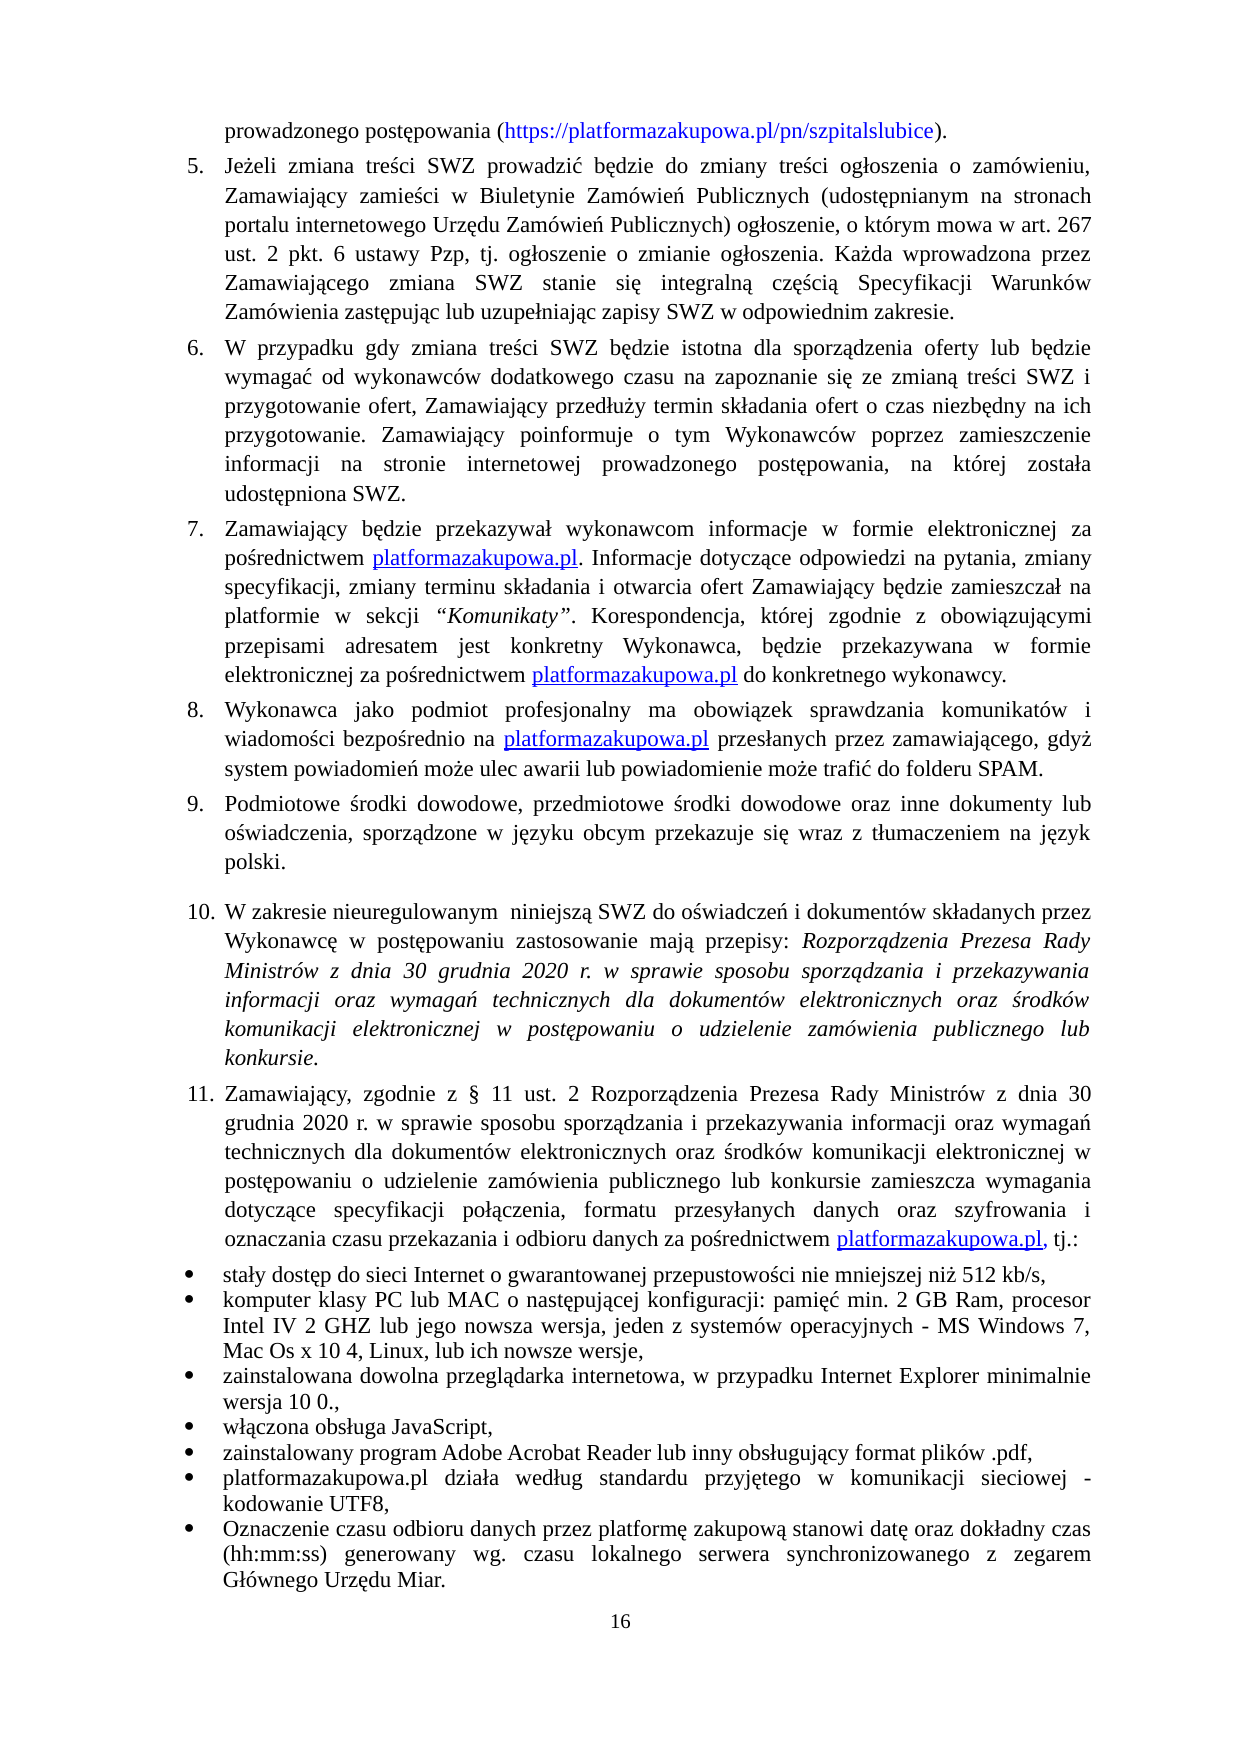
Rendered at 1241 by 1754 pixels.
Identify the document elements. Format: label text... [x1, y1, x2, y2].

list Wykonawca jako podmiot profesjonalny ma obowiązek sprawdzania komunikatów i wiadomości bezpośrednio na platformazakupowa.pl przesłanych przez zamawiającego, gdyż system powiadomień może ulec awarii lub powiadomienie może trafić do folderu SPAM. [187, 697, 1093, 781]
list Jeżeli zmiana treści SWZ prowadzić będzie do zmiany treści ogłoszenia o zamówieniu, Zamawiający zamieści w Biuletynie Zamówień Publicznych (udostępnianym na stronach portalu internetowego Urzędu Zamówień Publicznych) ogłoszenie, o którym mowa w art. 267 ust. 2 pkt. 6 ustawy Pzp, tj. ogłoszenie o zmianie ogłoszenia. Każda wprowadzona przez Zamawiającego zmiana SWZ stanie się integralną częścią Specyfikacji Warunków Zamówienia zastępując lub uzupełniając zapisy SWZ w odpowiednim zakresie. [187, 153, 1093, 325]
list Podmiotowe środki dowodowe, przedmiotowe środki dowodowe oraz inne dokumenty lub oświadczenia, sporządzone w języku obcym przekazuje się wraz z tłumaczeniem na język polski. [187, 791, 1093, 875]
list zainstalowana dowolna przeglądarka internetowa, w przypadku Internet Explorer minimalnie wersja 10 0., [185, 1363, 1093, 1414]
list Oznaczenie czasu odbioru danych przez platformę zakupową stanowi datę oraz dokładny czas (hh:mm:ss) generowany wg. czasu lokalnego serwera synchronizowanego z zegarem Głównego Urzędu Miar. [185, 1516, 1093, 1592]
list platformazakupowa.pl działa według standardu przyjętego w komunikacji sieciowej - kodowanie UTF8, [185, 1465, 1093, 1516]
list prowadzonego postępowania (https://platformazakupowa.pl/pn/szpitalslubice). [187, 118, 1093, 143]
list stały dostęp do sieci Internet o gwarantowanej przepustowości nie mniejszej niż 512 kb/s, [185, 1262, 1093, 1287]
list Zamawiający, zgodnie z § 11 ust. 2 Rozporządzenia Prezesa Rady Ministrów z dnia 30 grudnia 2020 r. w sprawie sposobu sporządzania i przekazywania informacji oraz wymagań technicznych dla dokumentów elektronicznych oraz środków komunikacji elektronicznej w postępowaniu o udzielenie zamówienia publicznego lub konkursie zamieszcza wymagania dotyczące specyfikacji połączenia, formatu przesyłanych danych oraz szyfrowania i oznaczania czasu przekazania i odbioru danych za pośrednictwem platformazakupowa.pl, tj.: [187, 1081, 1093, 1252]
list W zakresie nieuregulowanym niniejszą SWZ do oświadczeń i dokumentów składanych przez Wykonawcę w postępowaniu zastosowanie mają przepisy: Rozporządzenia Prezesa Rady Ministrów z dnia 30 grudnia 2020 r. w sprawie sposobu sporządzania i przekazywania informacji oraz wymagań technicznych dla dokumentów elektronicznych oraz środków komunikacji elektronicznej w postępowaniu o udzielenie zamówienia publicznego lub konkursie. [187, 899, 1093, 1071]
list zainstalowany program Adobe Acrobat Reader lub inny obsługujący format plików .pdf, [185, 1440, 1093, 1465]
list włączona obsługa JavaScript, [185, 1414, 1093, 1440]
list komputer klasy PC lub MAC o następującej konfiguracji: pamięć min. 2 GB Ram, procesor Intel IV 2 GHZ lub jego nowsza wersja, jeden z systemów operacyjnych - MS Windows 7, Mac Os x 10 4, Linux, lub ich nowsze wersje, [185, 1287, 1093, 1363]
list Zamawiający będzie przekazywał wykonawcom informacje w formie elektronicznej za pośrednictwem platformazakupowa.pl. Informacje dotyczące odpowiedzi na pytania, zmiany specyfikacji, zmiany terminu składania i otwarcia ofert Zamawiający będzie zamieszczał na platformie w sekcji “Komunikaty”. Korespondencja, której zgodnie z obowiązującymi przepisami adresatem jest konkretny Wykonawca, będzie przekazywana w formie elektronicznej za pośrednictwem platformazakupowa.pl do konkretnego wykonawcy. [187, 516, 1093, 687]
list W przypadku gdy zmiana treści SWZ będzie istotna dla sporządzenia oferty lub będzie wymagać od wykonawców dodatkowego czasu na zapoznanie się ze zmianą treści SWZ i przygotowanie ofert, Zamawiający przedłuży termin składania ofert o czas niezbędny na ich przygotowanie. Zamawiający poinformuje o tym Wykonawców poprzez zamieszczenie informacji na stronie internetowej prowadzonego postępowania, na której została udostępniona SWZ. [187, 335, 1093, 506]
